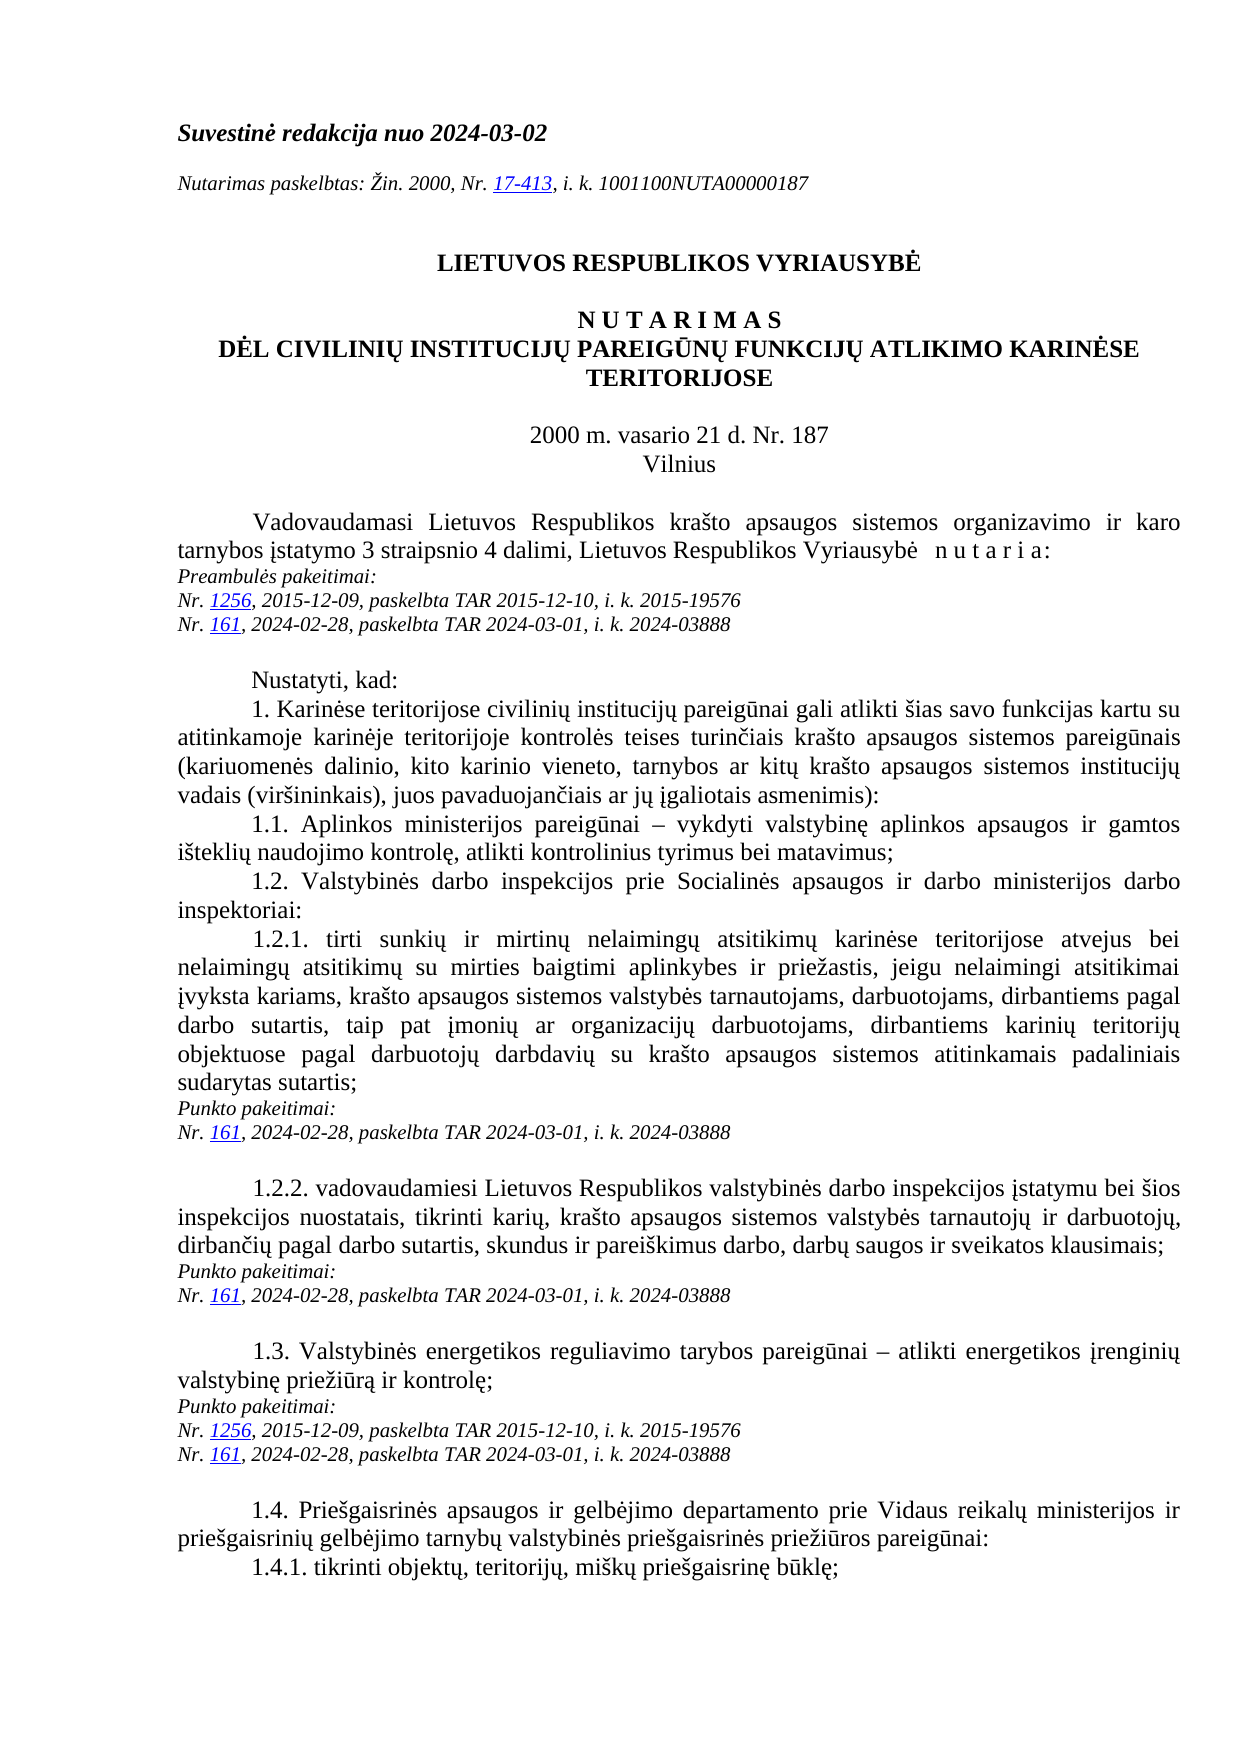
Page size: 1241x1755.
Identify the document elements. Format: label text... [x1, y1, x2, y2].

text Suvestinė redakcija nuo 2024-03-02 [177, 118, 1181, 147]
text 1.4.1. tikrinti objektų, teritorijų, miškų priešgaisrinę būklę; [177, 1552, 1181, 1581]
text Nr. 1256, 2015-12-09, paskelbta TAR 2015-12-10, i. k. 2015-19576 [177, 588, 1181, 612]
text Nutarimas paskelbtas: Žin. 2000, Nr. 17-413, i. k. 1001100NUTA00000187 [177, 171, 1181, 195]
text LIETUVOS RESPUBLIKOS VYRIAUSYBĖ [177, 248, 1181, 277]
text 1.2.1. tirti sunkių ir mirtinų nelaimingų atsitikimų karinėse teritorijose atvejus bei nelaimingų atsitikimų su mirties baigtimi aplinkybes ir priežastis, jeigu nelaimingi atsitikimai įvyksta kariams, krašto apsaugos sistemos valstybės tarnautojams, darbuotojams, dirbantiems pagal darbo sutartis, taip pat įmonių ar organizacijų darbuotojams, dirbantiems karinių teritorijų objektuose pagal darbuotojų darbdavių su krašto apsaugos sistemos atitinkamais padaliniais sudarytas sutartis; [177, 924, 1181, 1096]
text Nr. 161, 2024-02-28, paskelbta TAR 2024-03-01, i. k. 2024-03888 [177, 1442, 1181, 1466]
text Nr. 161, 2024-02-28, paskelbta TAR 2024-03-01, i. k. 2024-03888 [177, 612, 1181, 636]
text Punkto pakeitimai: [177, 1096, 1181, 1120]
text Nustatyti, kad: [177, 665, 1181, 694]
text Nr. 161, 2024-02-28, paskelbta TAR 2024-03-01, i. k. 2024-03888 [177, 1120, 1181, 1144]
text 1.2.2. vadovaudamiesi Lietuvos Respublikos valstybinės darbo inspekcijos įstatymu bei šios inspekcijos nuostatais, tikrinti karių, krašto apsaugos sistemos valstybės tarnautojų ir darbuotojų, dirbančių pagal darbo sutartis, skundus ir pareiškimus darbo, darbų saugos ir sveikatos klausimais; [177, 1173, 1181, 1259]
text 1.4. Priešgaisrinės apsaugos ir gelbėjimo departamento prie Vidaus reikalų ministerijos ir priešgaisrinių gelbėjimo tarnybų valstybinės priešgaisrinės priežiūros pareigūnai: [177, 1495, 1181, 1552]
text 1.3. Valstybinės energetikos reguliavimo tarybos pareigūnai – atlikti energetikos įrenginių valstybinę priežiūrą ir kontrolę; [177, 1336, 1181, 1394]
text Vadovaudamasi Lietuvos Respublikos krašto apsaugos sistemos organizavimo ir karo tarnybos įstatymo 3 straipsnio 4 dalimi, Lietuvos Respublikos Vyriausybė nutaria: [177, 507, 1181, 564]
text Punkto pakeitimai: [177, 1259, 1181, 1283]
text DĖL CIVILINIŲ INSTITUCIJŲ PAREIGŪNŲ FUNKCIJŲ ATLIKIMO KARINĖSE TERITORIJOSE [177, 334, 1181, 392]
text Preambulės pakeitimai: [177, 564, 1181, 588]
text 1. Karinėse teritorijose civilinių institucijų pareigūnai gali atlikti šias savo funkcijas kartu su atitinkamoje karinėje teritorijoje kontrolės teises turinčiais krašto apsaugos sistemos pareigūnais (kariuomenės dalinio, kito karinio vieneto, tarnybos ar kitų krašto apsaugos sistemos institucijų vadais (viršininkais), juos pavaduojančiais ar jų įgaliotais asmenimis): [177, 694, 1181, 809]
text Vilnius [177, 449, 1181, 478]
text N U T A R I M A S [177, 305, 1181, 334]
text Punkto pakeitimai: [177, 1394, 1181, 1418]
text Nr. 161, 2024-02-28, paskelbta TAR 2024-03-01, i. k. 2024-03888 [177, 1283, 1181, 1307]
text 1.1. Aplinkos ministerijos pareigūnai – vykdyti valstybinę aplinkos apsaugos ir gamtos išteklių naudojimo kontrolę, atlikti kontrolinius tyrimus bei matavimus; [177, 809, 1181, 866]
text 2000 m. vasario 21 d. Nr. 187 [177, 420, 1181, 449]
text 1.2. Valstybinės darbo inspekcijos prie Socialinės apsaugos ir darbo ministerijos darbo inspektoriai: [177, 866, 1181, 924]
text Nr. 1256, 2015-12-09, paskelbta TAR 2015-12-10, i. k. 2015-19576 [177, 1418, 1181, 1442]
